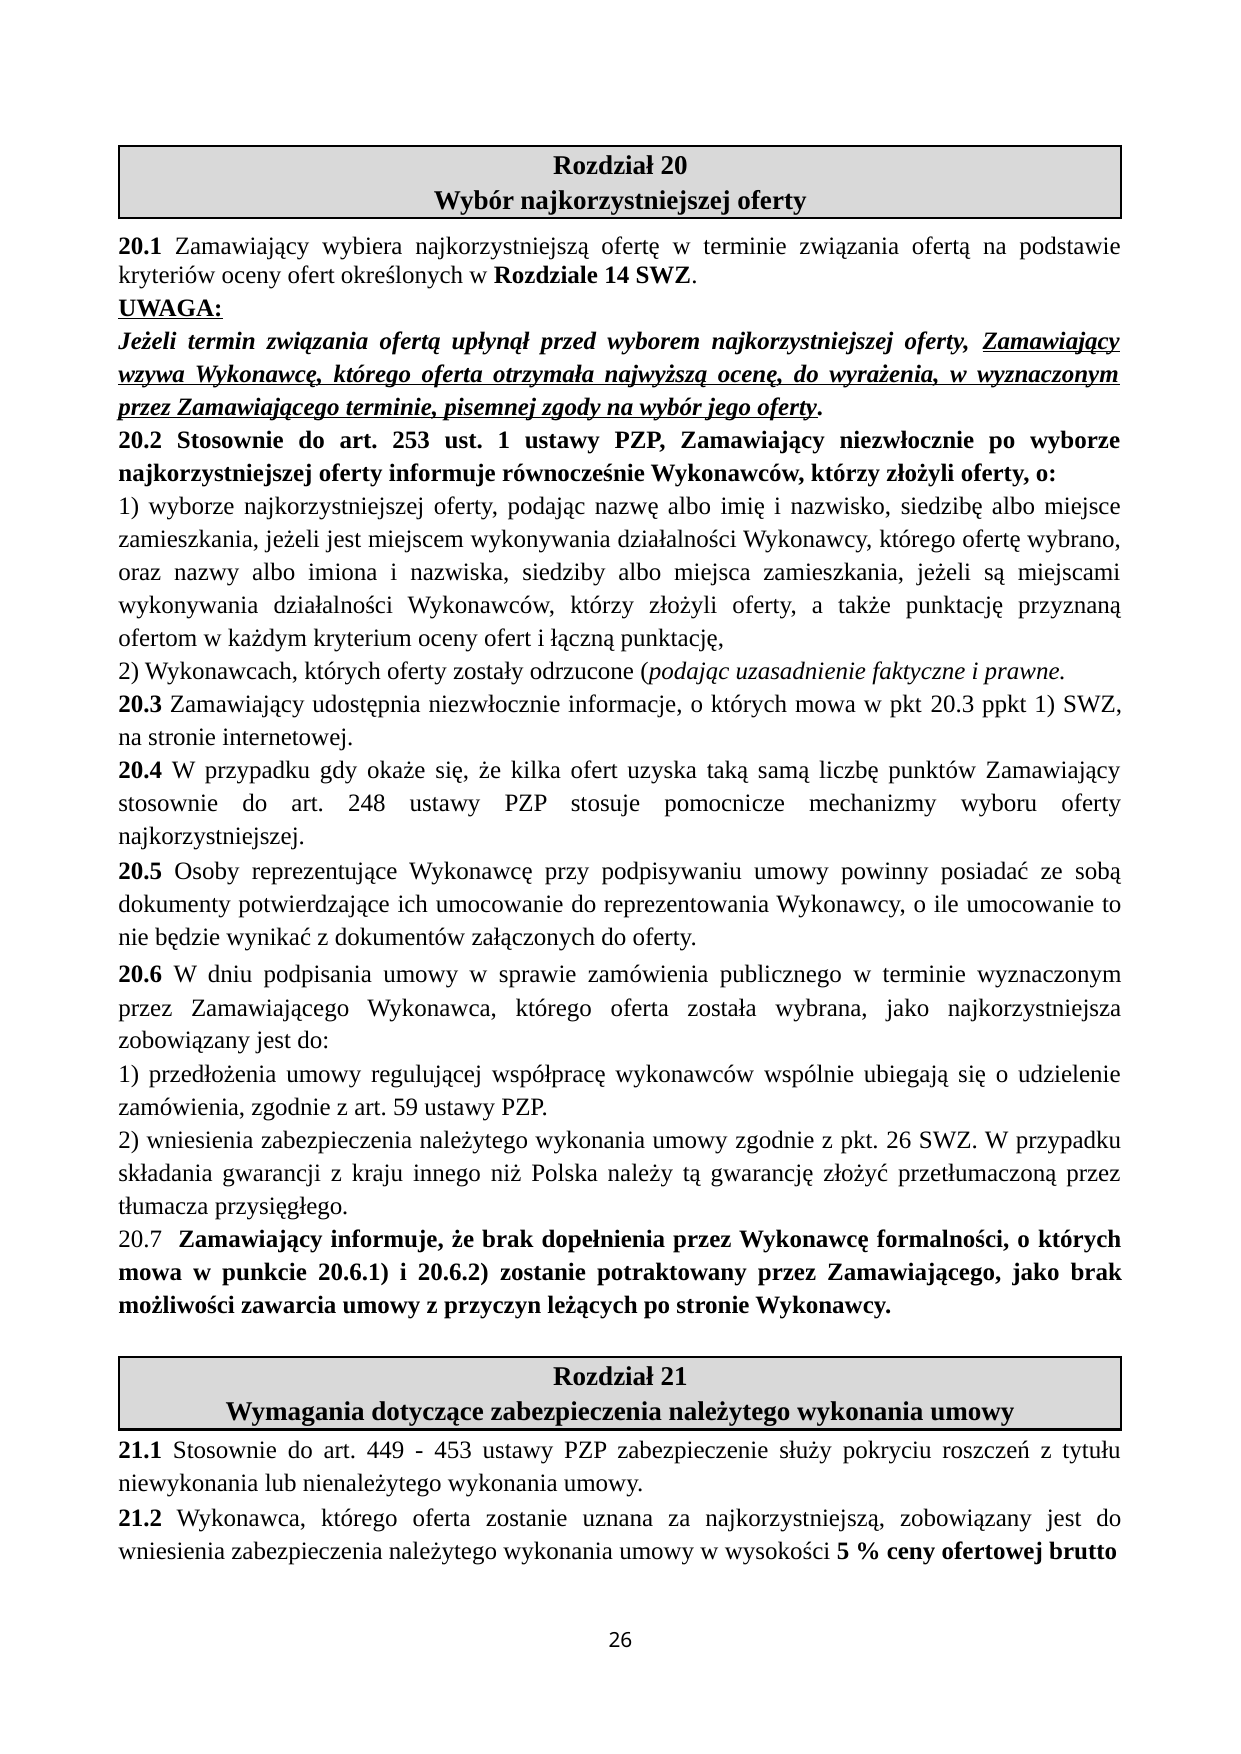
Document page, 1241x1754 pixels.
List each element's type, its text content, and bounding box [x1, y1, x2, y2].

list 21.2 Wykonawca, którego oferta zostanie uznana za najkorzystniejszą, zobowiązany jest do wniesienia zabezpieczenia należytego wykonania umowy w wysokości 5 % ceny ofertowej brutto [118, 1503, 1122, 1565]
list 20.5 Osoby reprezentujące Wykonawcę przy podpisywaniu umowy powinny posiadać ze sobą dokumenty potwierdzające ich umocowanie do reprezentowania Wykonawcy, o ile umocowanie to nie będzie wynikać z dokumentów załączonych do oferty. [118, 856, 1122, 951]
list 1) wyborze najkorzystniejszej oferty, podając nazwę albo imię i nazwisko, siedzibę albo miejsce zamieszkania, jeżeli jest miejscem wykonywania działalności Wykonawcy, którego ofertę wybrano, oraz nazwy albo imiona i nazwiska, siedziby albo miejsca zamieszkania, jeżeli są miejscami wykonywania działalności Wykonawców, którzy złożyli oferty, a także punktację przyznaną ofertom w każdym kryterium oceny ofert i łączną punktację, [118, 491, 1122, 652]
list 20.3 Zamawiający udostępnia niezwłocznie informacje, o których mowa w pkt 20.3 ppkt 1) SWZ, na stronie internetowej. [118, 689, 1122, 751]
list 2) Wykonawcach, których oferty zostały odrzucone (podając uzasadnienie faktyczne i prawne. [118, 656, 1122, 685]
text 1) przedłożenia umowy regulującej współpracę wykonawców wspólnie ubiegają się o udzielenie zamówienia, zgodnie z art. 59 ustawy PZP. [118, 1059, 1122, 1120]
text 20.6 W dniu podpisania umowy w sprawie zamówienia publicznego w terminie wyznaczonym przez Zamawiającego Wykonawca, którego oferta została wybrana, jako najkorzystniejsza zobowiązany jest do: [118, 959, 1122, 1054]
list 20.1 Zamawiający wybiera najkorzystniejszą ofertę w terminie związania ofertą na podstawie kryteriów oceny ofert określonych w Rozdziale 14 SWZ. [118, 231, 1122, 289]
list 21.1 Stosownie do art. 449 - 453 ustawy PZP zabezpieczenie służy pokryciu roszczeń z tytułu niewykonania lub nienależytego wykonania umowy. [118, 1435, 1122, 1497]
text 20.7 Zamawiający informuje, że brak dopełnienia przez Wykonawcę formalności, o których mowa w punkcie 20.6.1) i 20.6.2) zostanie potraktowany przez Zamawiającego, jako brak możliwości zawarcia umowy z przyczyn leżących po stronie Wykonawcy. [118, 1224, 1122, 1318]
text 2) wniesienia zabezpieczenia należytego wykonania umowy zgodnie z pkt. 26 SWZ. W przypadku składania gwarancji z kraju innego niż Polska należy tą gwarancję złożyć przetłumaczoną przez tłumacza przysięgłego. [118, 1125, 1122, 1219]
text Wybór najkorzystniejszej oferty [120, 180, 1120, 217]
text Rozdział 21 [120, 1358, 1120, 1391]
list Jeżeli termin związania ofertą upłynął przed wyborem najkorzystniejszej oferty, Zamawiający wzywa Wykonawcę, którego oferta otrzymała najwyższą ocenę, do wyrażenia, w wyznaczonym przez Zamawiającego terminie, pisemnej zgody na wybór jego oferty. [118, 326, 1122, 421]
list 20.4 W przypadku gdy okaże się, że kilka ofert uzyska taką samą liczbę punktów Zamawiający stosownie do art. 248 ustawy PZP stosuje pomocnicze mechanizmy wyboru oferty najkorzystniejszej. [118, 755, 1122, 850]
list UWAGA: [118, 293, 1122, 322]
text Rozdział 20 [120, 147, 1120, 180]
list 20.2 Stosownie do art. 253 ust. 1 ustawy PZP, Zamawiający niezwłocznie po wyborze najkorzystniejszej oferty informuje równocześnie Wykonawców, którzy złożyli oferty, o: [118, 425, 1122, 487]
text Wymagania dotyczące zabezpieczenia należytego wykonania umowy [120, 1391, 1120, 1428]
